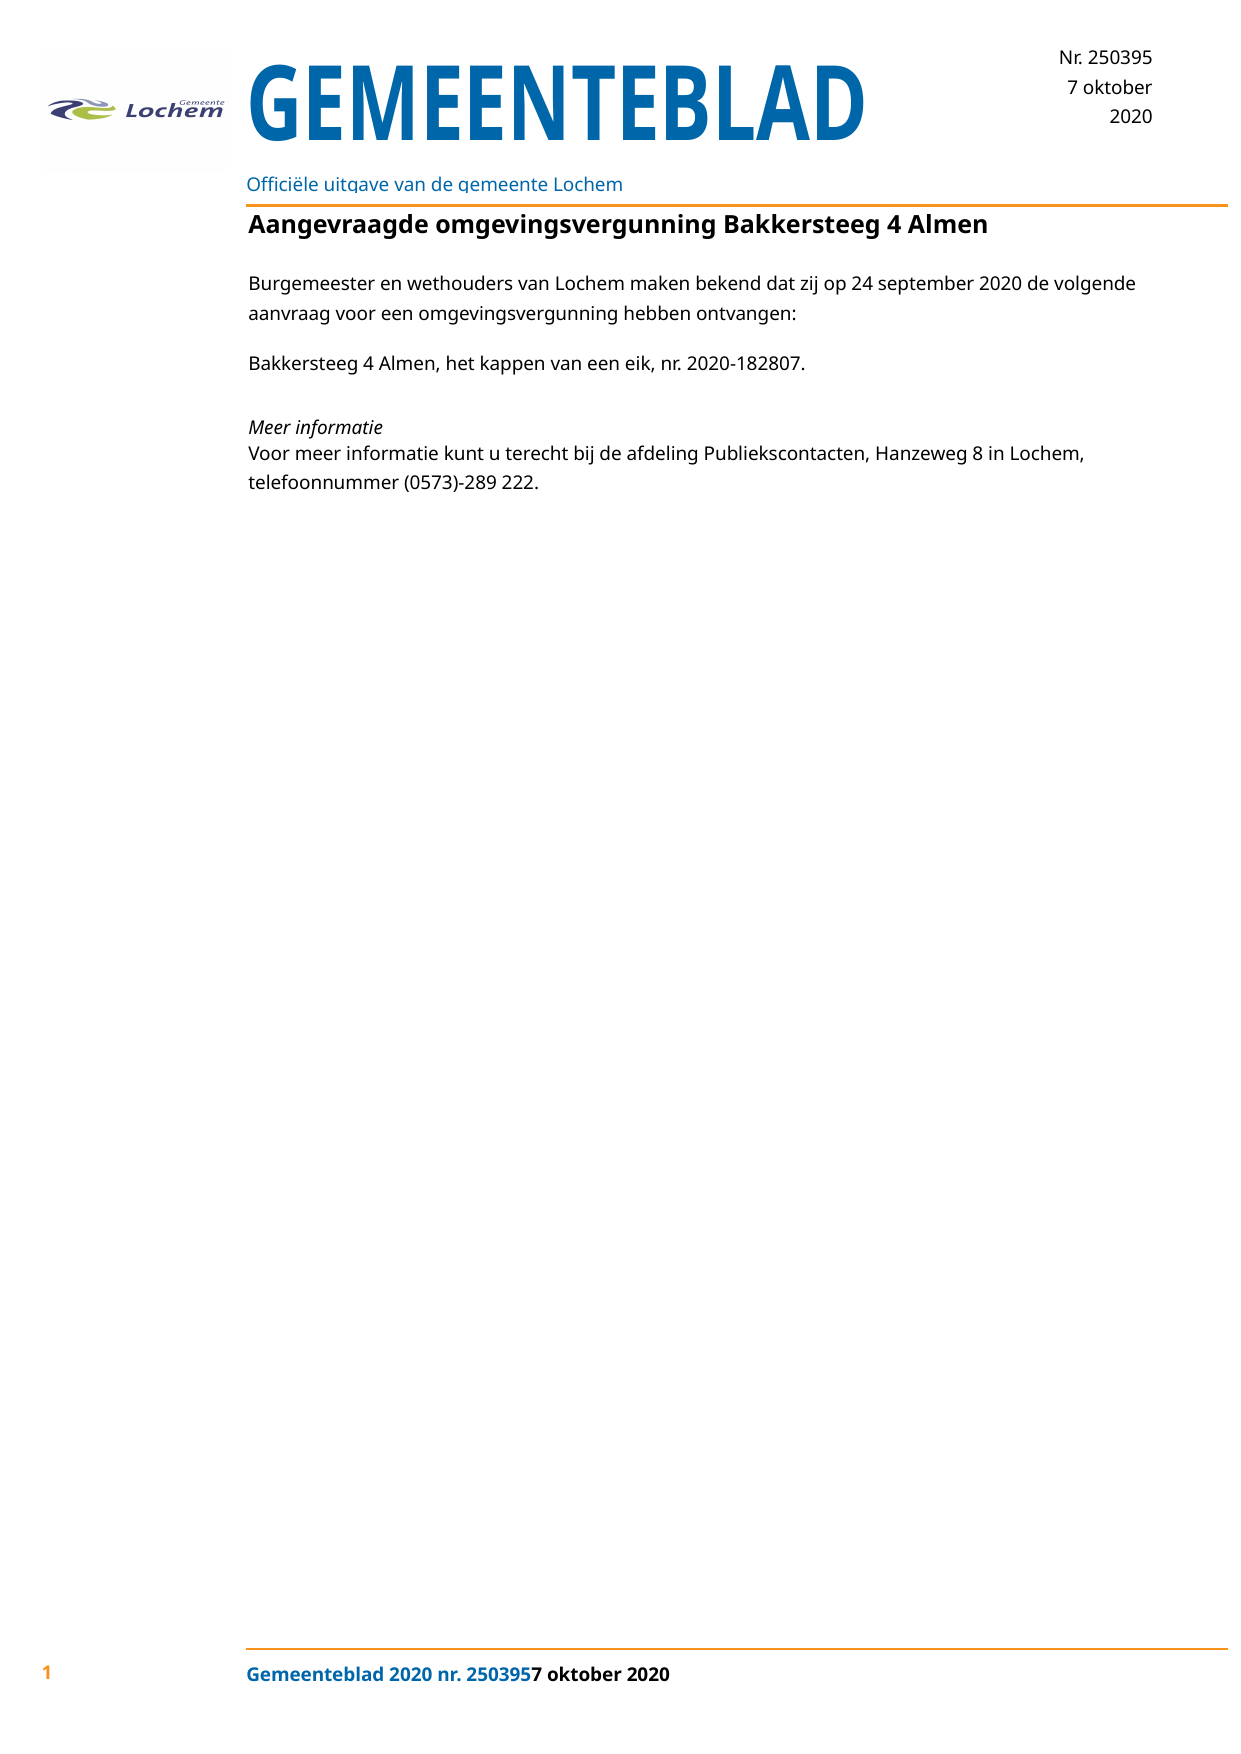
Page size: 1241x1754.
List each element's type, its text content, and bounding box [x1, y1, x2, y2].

text Burgemeester en wethouders van Lochem maken bekend dat zij op 24 september 2020 de volgende aanvraag voor een omgevingsvergunning hebben ontvangen: [248, 270, 1152, 326]
text Aangevraagde omgevingsvergunning Bakkersteeg 4 Almen [248, 207, 1152, 241]
picture [41, 47, 231, 172]
text Bakkersteeg 4 Almen, het kappen van een eik, nr. 2020-182807. [248, 350, 1152, 376]
text Voor meer informatie kunt u terecht bij de afdeling Publiekscontacten, Hanzeweg 8 in Lochem, telefoonnummer (0573)-289 222. [248, 440, 1152, 495]
text Meer informatie [248, 414, 1152, 440]
